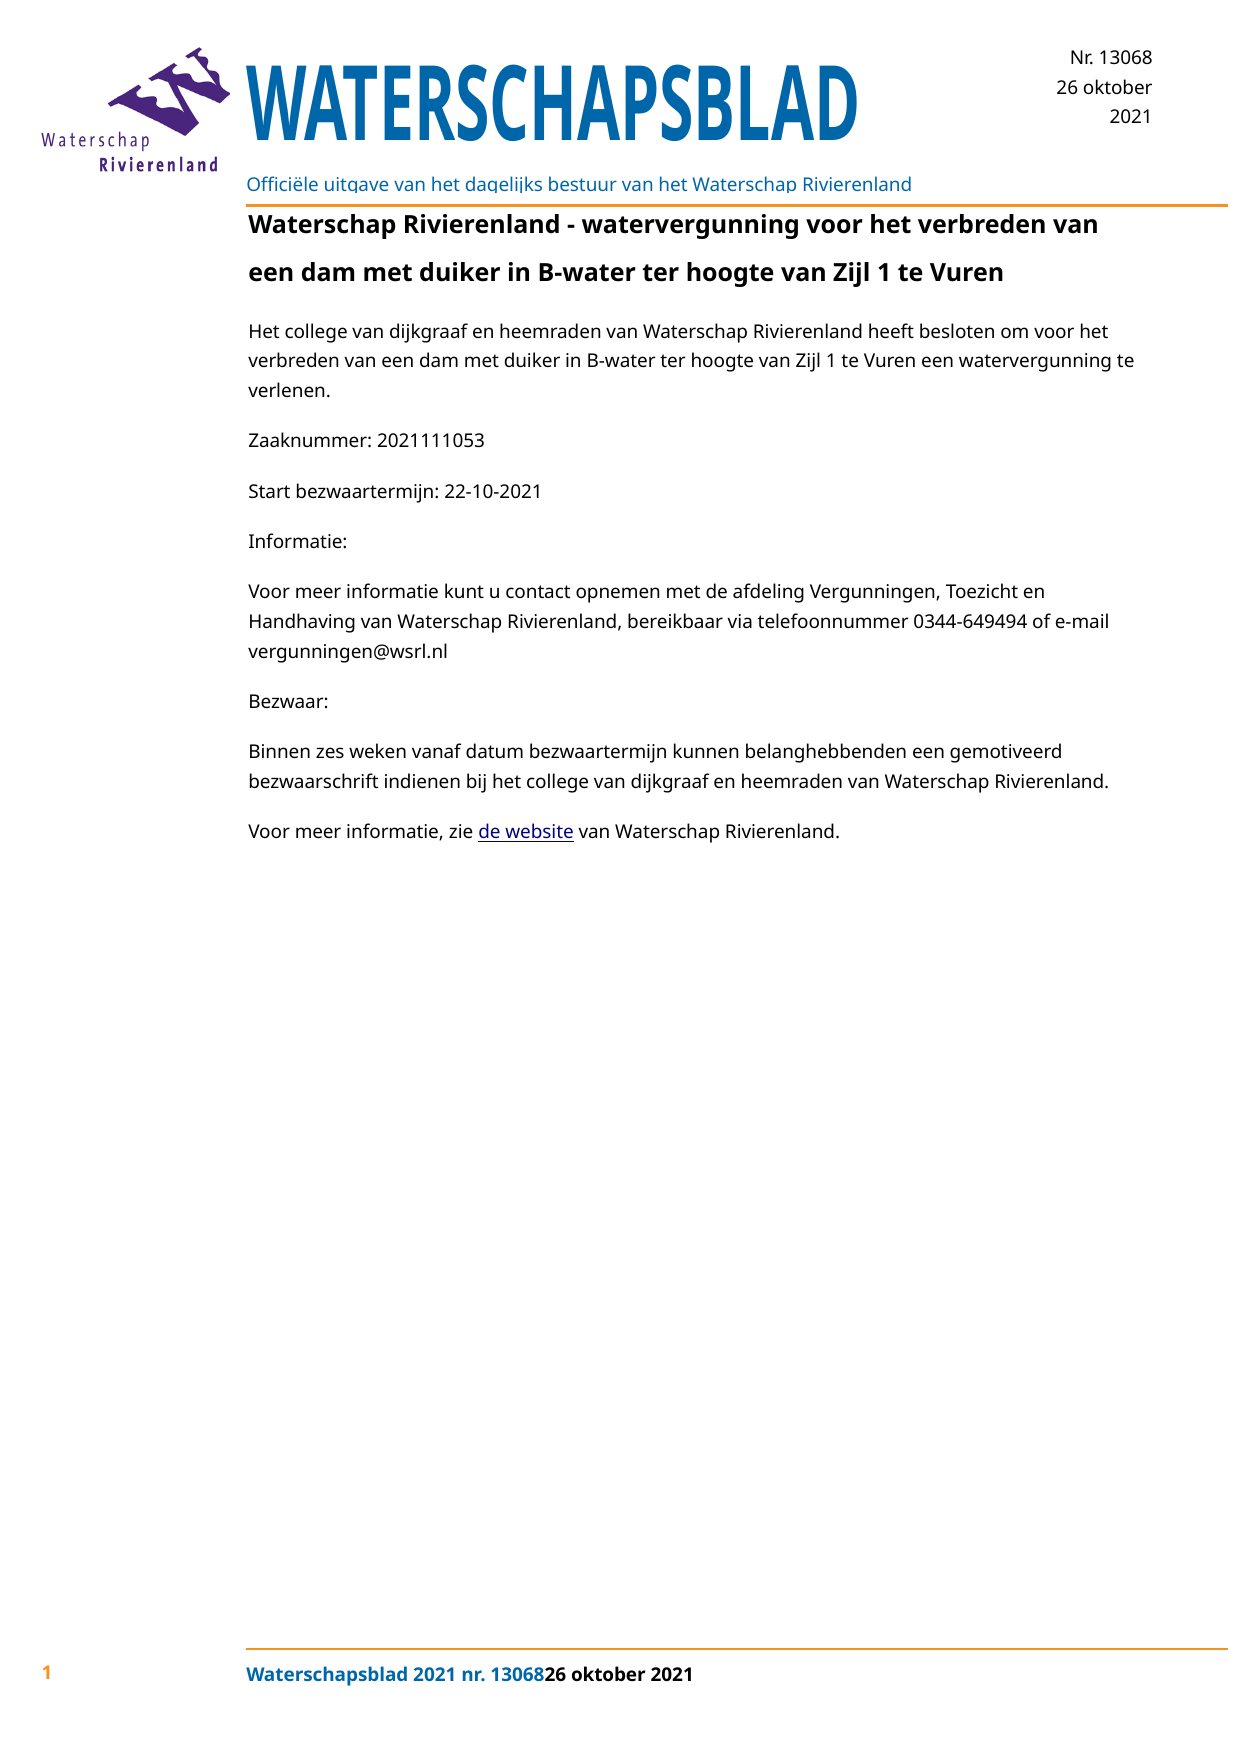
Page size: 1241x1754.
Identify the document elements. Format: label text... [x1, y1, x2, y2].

text Bezwaar: [248, 688, 1152, 714]
text Voor meer informatie, zie de website van Waterschap Rivierenland. [248, 819, 1152, 844]
text Voor meer informatie kunt u contact opnemen met de afdeling Vergunningen, Toezicht en Handhaving van Waterschap Rivierenland, bereikbaar via telefoonnummer 0344-649494 of e-mail vergunningen@wsrl.nl [248, 579, 1152, 664]
text Het college van dijkgraaf en heemraden van Waterschap Rivierenland heeft besloten om voor het verbreden van een dam met duiker in B-water ter hoogte van Zijl 1 te Vuren een watervergunning te verlenen. [248, 318, 1152, 403]
text Zaaknummer: 2021111053 [248, 427, 1152, 453]
text Waterschap Rivierenland - watervergunning voor het verbreden van een dam met duiker in B-water ter hoogte van Zijl 1 te Vuren [248, 207, 1152, 288]
text Informatie: [248, 528, 1152, 554]
text Binnen zes weken vanaf datum bezwaartermijn kunnen belanghebbenden een gemotiveerd bezwaarschrift indienen bij het college van dijkgraaf en heemraden van Waterschap Rivierenland. [248, 739, 1152, 794]
text Start bezwaartermijn: 22-10-2021 [248, 478, 1152, 504]
picture [41, 47, 231, 172]
